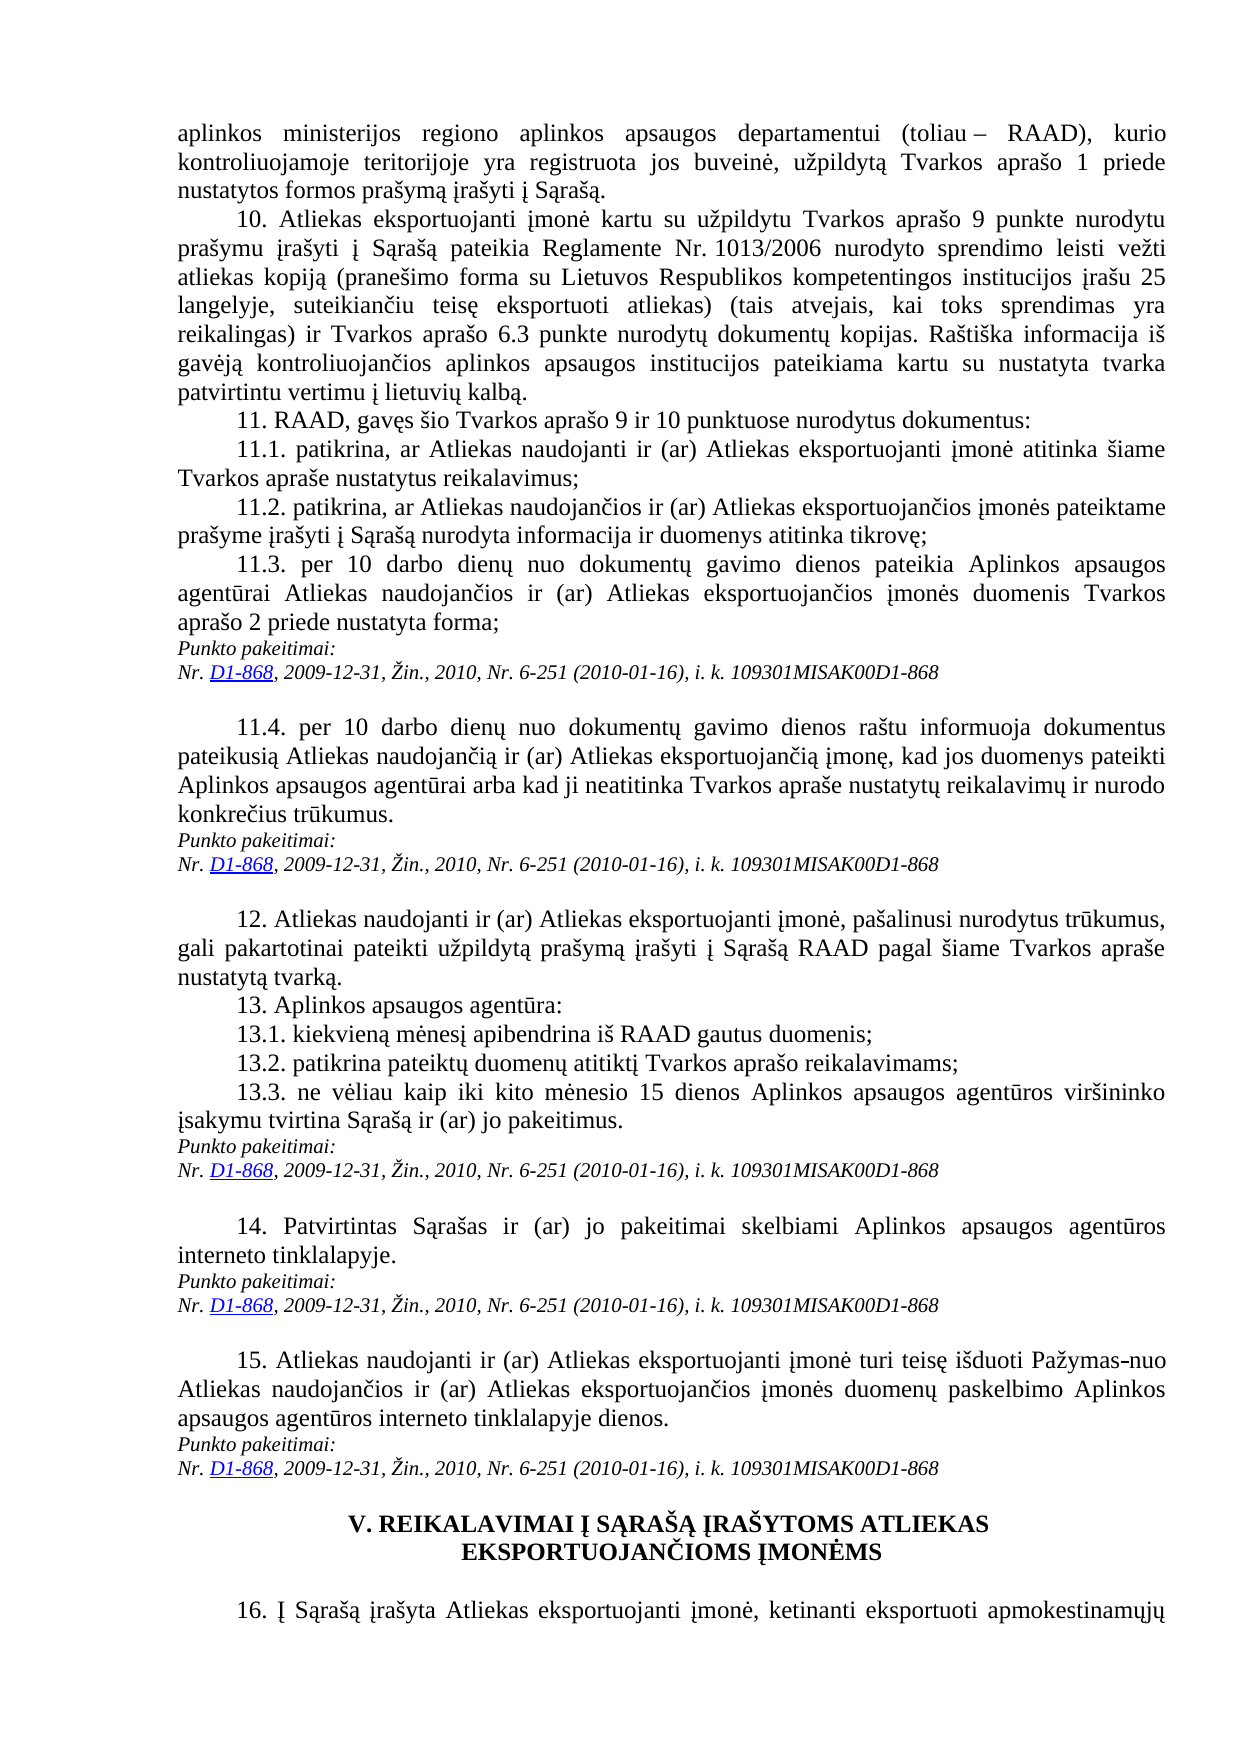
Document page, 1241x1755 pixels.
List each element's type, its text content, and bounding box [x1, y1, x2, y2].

text Punkto pakeitimai: [177, 1134, 1166, 1158]
text Punkto pakeitimai: [177, 1432, 1166, 1456]
text 13.3. ne vėliau kaip iki kito mėnesio 15 dienos Aplinkos apsaugos agentūros viršininko įsakymu tvirtina Sąrašą ir (ar) jo pakeitimus. [177, 1077, 1166, 1134]
text Punkto pakeitimai: [177, 636, 1166, 660]
text 16. Į Sąrašą įrašyta Atliekas eksportuojanti įmonė, ketinanti eksportuoti apmokestinamųjų [177, 1595, 1166, 1624]
text Nr. D1-868, 2009-12-31, Žin., 2010, Nr. 6-251 (2010-01-16), i. k. 109301MISAK00D1-868 [177, 1293, 1166, 1317]
text 15. Atliekas naudojanti ir (ar) Atliekas eksportuojanti įmonė turi teisę išduoti Pažymas nuo Atliekas naudojančios ir (ar) Atliekas eksportuojančios įmonės duomenų paskelbimo Aplinkos apsaugos agentūros interneto tinklalapyje dienos. [177, 1346, 1166, 1432]
text 13.1. kiekvieną mėnesį apibendrina iš RAAD gautus duomenis; [177, 1019, 1166, 1048]
text 11.1. patikrina, ar Atliekas naudojanti ir (ar) Atliekas eksportuojanti įmonė atitinka šiame Tvarkos apraše nustatytus reikalavimus; [177, 434, 1166, 492]
text 10. Atliekas eksportuojanti įmonė kartu su užpildytu Tvarkos aprašo 9 punkte nurodytu prašymu įrašyti į Sąrašą pateikia Reglamente Nr. 1013/2006 nurodyto sprendimo leisti vežti atliekas kopiją (pranešimo forma su Lietuvos Respublikos kompetentingos institucijos įrašu 25 langelyje, suteikiančiu teisę eksportuoti atliekas) (tais atvejais, kai toks sprendimas yra reikalingas) ir Tvarkos aprašo 6.3 punkte nurodytų dokumentų kopijas. Raštiška informacija iš gavėją kontroliuojančios aplinkos apsaugos institucijos pateikiama kartu su nustatyta tvarka patvirtintu vertimu į lietuvių kalbą. [177, 204, 1166, 406]
text Nr. D1-868, 2009-12-31, Žin., 2010, Nr. 6-251 (2010-01-16), i. k. 109301MISAK00D1-868 [177, 1158, 1166, 1182]
text 13. Aplinkos apsaugos agentūra: [177, 991, 1166, 1019]
text Punkto pakeitimai: [177, 1269, 1166, 1293]
text Nr. D1-868, 2009-12-31, Žin., 2010, Nr. 6-251 (2010-01-16), i. k. 109301MISAK00D1-868 [177, 660, 1166, 684]
text 11.3. per 10 darbo dienų nuo dokumentų gavimo dienos pateikia Aplinkos apsaugos agentūrai Atliekas naudojančios ir (ar) Atliekas eksportuojančios įmonės duomenis Tvarkos aprašo 2 priede nustatyta forma; [177, 549, 1166, 636]
text 11.4. per 10 darbo dienų nuo dokumentų gavimo dienos raštu informuoja dokumentus pateikusią Atliekas naudojančią ir (ar) Atliekas eksportuojančią įmonę, kad jos duomenys pateikti Aplinkos apsaugos agentūrai arba kad ji neatitinka Tvarkos apraše nustatytų reikalavimų ir nurodo konkrečius trūkumus. [177, 712, 1166, 827]
text 11.2. patikrina, ar Atliekas naudojančios ir (ar) Atliekas eksportuojančios įmonės pateiktame prašyme įrašyti į Sąrašą nurodyta informacija ir duomenys atitinka tikrovę; [177, 492, 1166, 549]
text Punkto pakeitimai: [177, 827, 1166, 852]
text 12. Atliekas naudojanti ir (ar) Atliekas eksportuojanti įmonė, pašalinusi nurodytus trūkumus, gali pakartotinai pateikti užpildytą prašymą įrašyti į Sąrašą RAAD pagal šiame Tvarkos apraše nustatytą tvarką. [177, 904, 1166, 991]
text 11. RAAD, gavęs šio Tvarkos aprašo 9 ir 10 punktuose nurodytus dokumentus: [177, 406, 1166, 434]
text 13.2. patikrina pateiktų duomenų atitiktį Tvarkos aprašo reikalavimams; [177, 1048, 1166, 1077]
text aplinkos ministerijos regiono aplinkos apsaugos departamentui (toliau – RAAD), kurio kontroliuojamoje teritorijoje yra registruota jos buveinė, užpildytą Tvarkos aprašo 1 priede nustatytos formos prašymą įrašyti į Sąrašą. [177, 118, 1166, 204]
text 14. Patvirtintas Sąrašas ir (ar) jo pakeitimai skelbiami Aplinkos apsaugos agentūros interneto tinklalapyje. [177, 1211, 1166, 1269]
text V. REIKALAVIMAI Į SĄRAŠĄ ĮRAŠYTOMS ATLIEKAS [177, 1509, 1166, 1537]
text Nr. D1-868, 2009-12-31, Žin., 2010, Nr. 6-251 (2010-01-16), i. k. 109301MISAK00D1-868 [177, 852, 1166, 876]
text EKSPORTUOJANČIOMS ĮMONĖMS [177, 1537, 1166, 1566]
text Nr. D1-868, 2009-12-31, Žin., 2010, Nr. 6-251 (2010-01-16), i. k. 109301MISAK00D1-868 [177, 1456, 1166, 1480]
